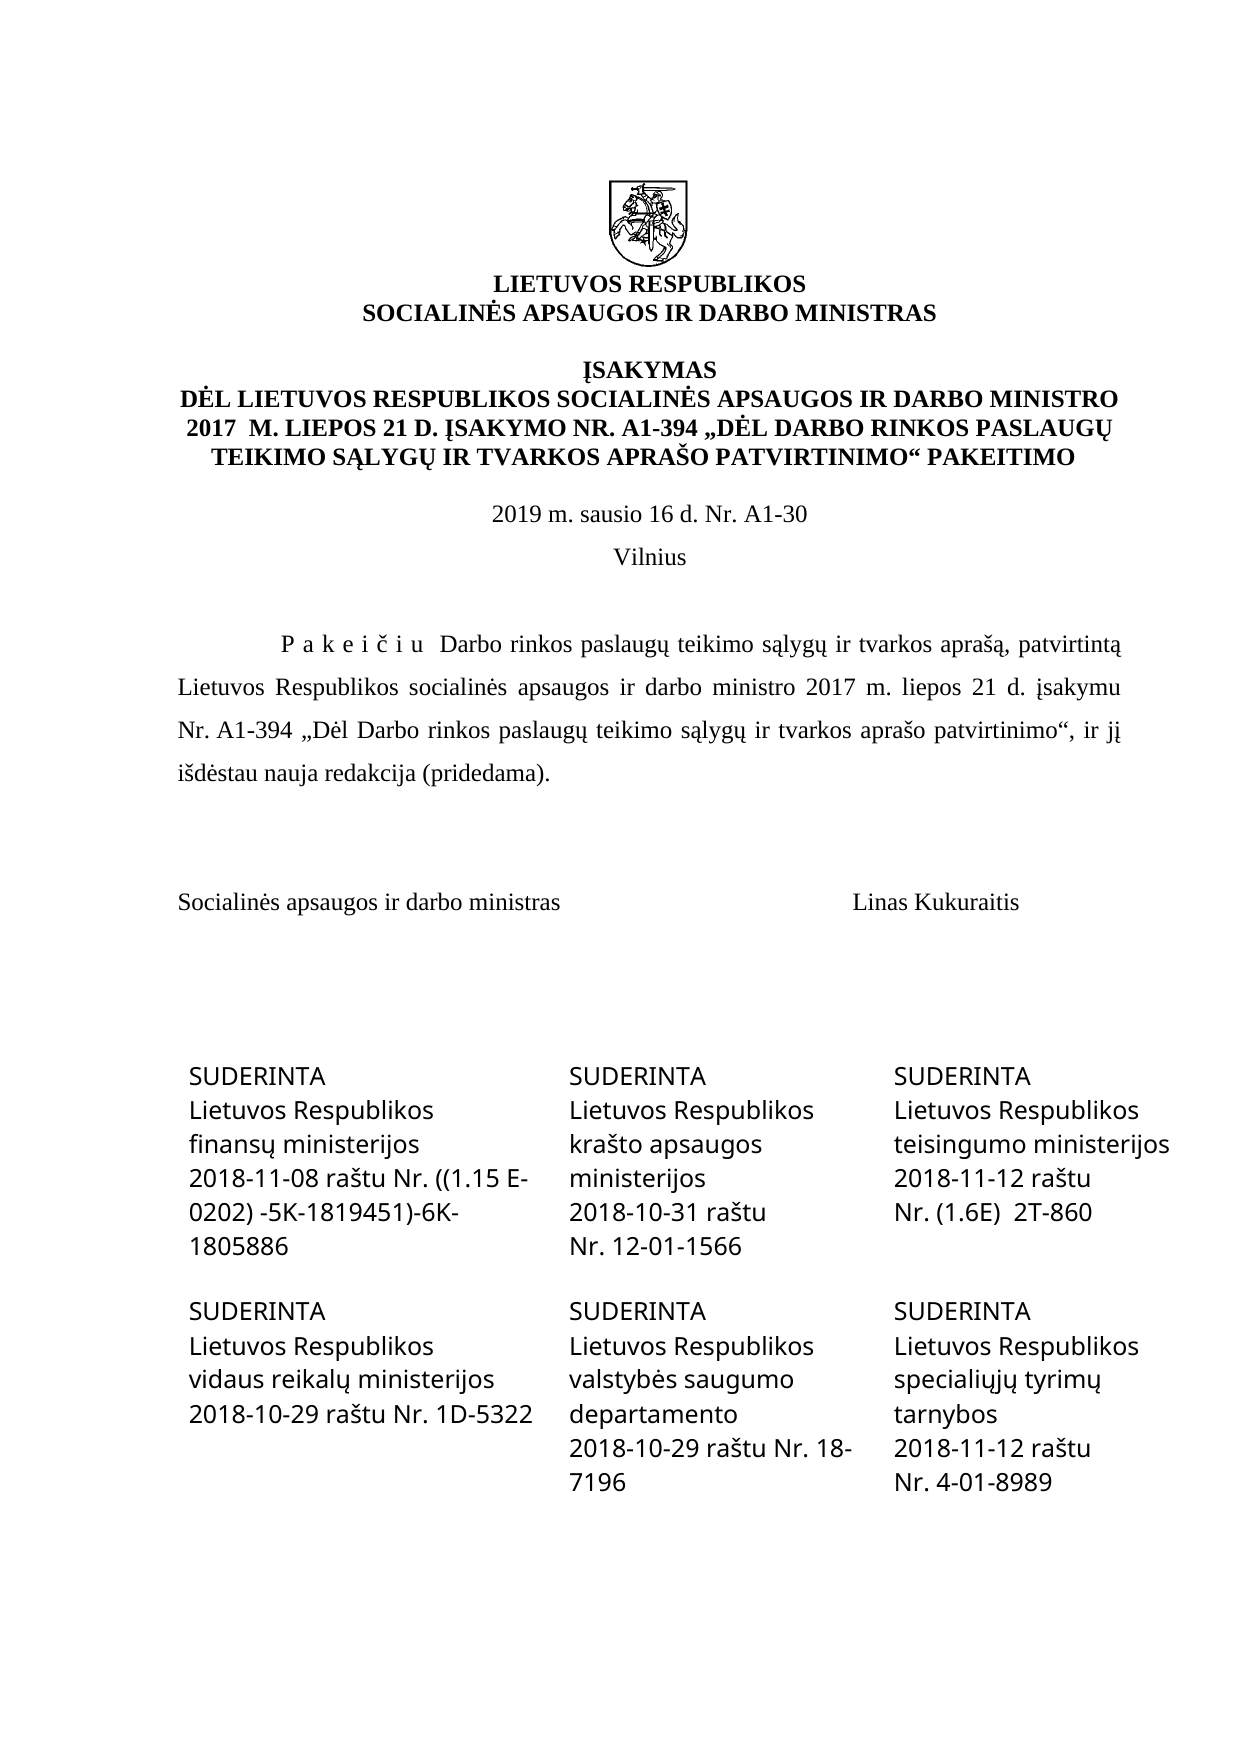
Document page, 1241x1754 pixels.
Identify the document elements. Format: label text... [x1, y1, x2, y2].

text Vilnius [177, 542, 1122, 571]
table_cell SUDERINTA Lietuvos Respublikos specialiųjų tyrimų tarnybos 2018-11-12 raštu Nr. 4‑01‑8989 [883, 1294, 1207, 1498]
table_header SUDERINTA Lietuvos Respublikos finansų ministerijos 2018-11-08 raštu Nr. ((1.15 E-0202) -5K-1819451)-6K-1805886 [177, 1059, 558, 1294]
text ĮSAKYMAS [177, 356, 1122, 384]
text Socialinės apsaugos ir darbo ministras Linas Kukuraitis [177, 887, 1122, 916]
table_header SUDERINTA Lietuvos Respublikos teisingumo ministerijos 2018-11-12 raštu Nr. (1.6E) 2T-860 [883, 1059, 1207, 1294]
text P a k e i č i u Darbo rinkos paslaugų teikimo sąlygų ir tvarkos aprašą, patvirtintą Lietuvos Respublikos socialinės apsaugos ir darbo ministro 2017 m. liepos 21 d. įsakymu Nr. A1‑394 „Dėl Darbo rinkos paslaugų teikimo sąlygų ir tvarkos aprašo patvirtinimo“, ir jį išdėstau nauja redakcija (pridedama). [177, 629, 1122, 787]
text SOCIALINĖS APSAUGOS IR DARBO MINISTRAS [177, 298, 1122, 327]
text LIETUVOS RESPUBLIKOS [177, 269, 1122, 298]
text DĖL LIETUVOS RESPUBLIKOS SOCIALINĖS APSAUGOS IR DARBO MINISTRO 2017 M. LIEPOS 21 D. ĮSAKYMO NR. A1-394 „DĖL DARBO RINKOS PASLAUGŲ TEIKIMO SĄLYGŲ IR TVARKOS APRAŠO PATVIRTINIMO“ PAKEITIMO [177, 384, 1122, 471]
table_cell SUDERINTA Lietuvos Respublikos valstybės saugumo departamento 2018-10-29 raštu Nr. 18-7196 [558, 1294, 882, 1498]
table_header SUDERINTA Lietuvos Respublikos krašto apsaugos ministerijos 2018-10-31 raštu Nr. 12‑01‑1566 [558, 1059, 882, 1294]
table_cell SUDERINTA Lietuvos Respublikos vidaus reikalų ministerijos 2018-10-29 raštu Nr. 1D-5322 [177, 1294, 558, 1498]
text 2019 m. sausio 16 d. Nr. A1-30 [177, 499, 1122, 528]
